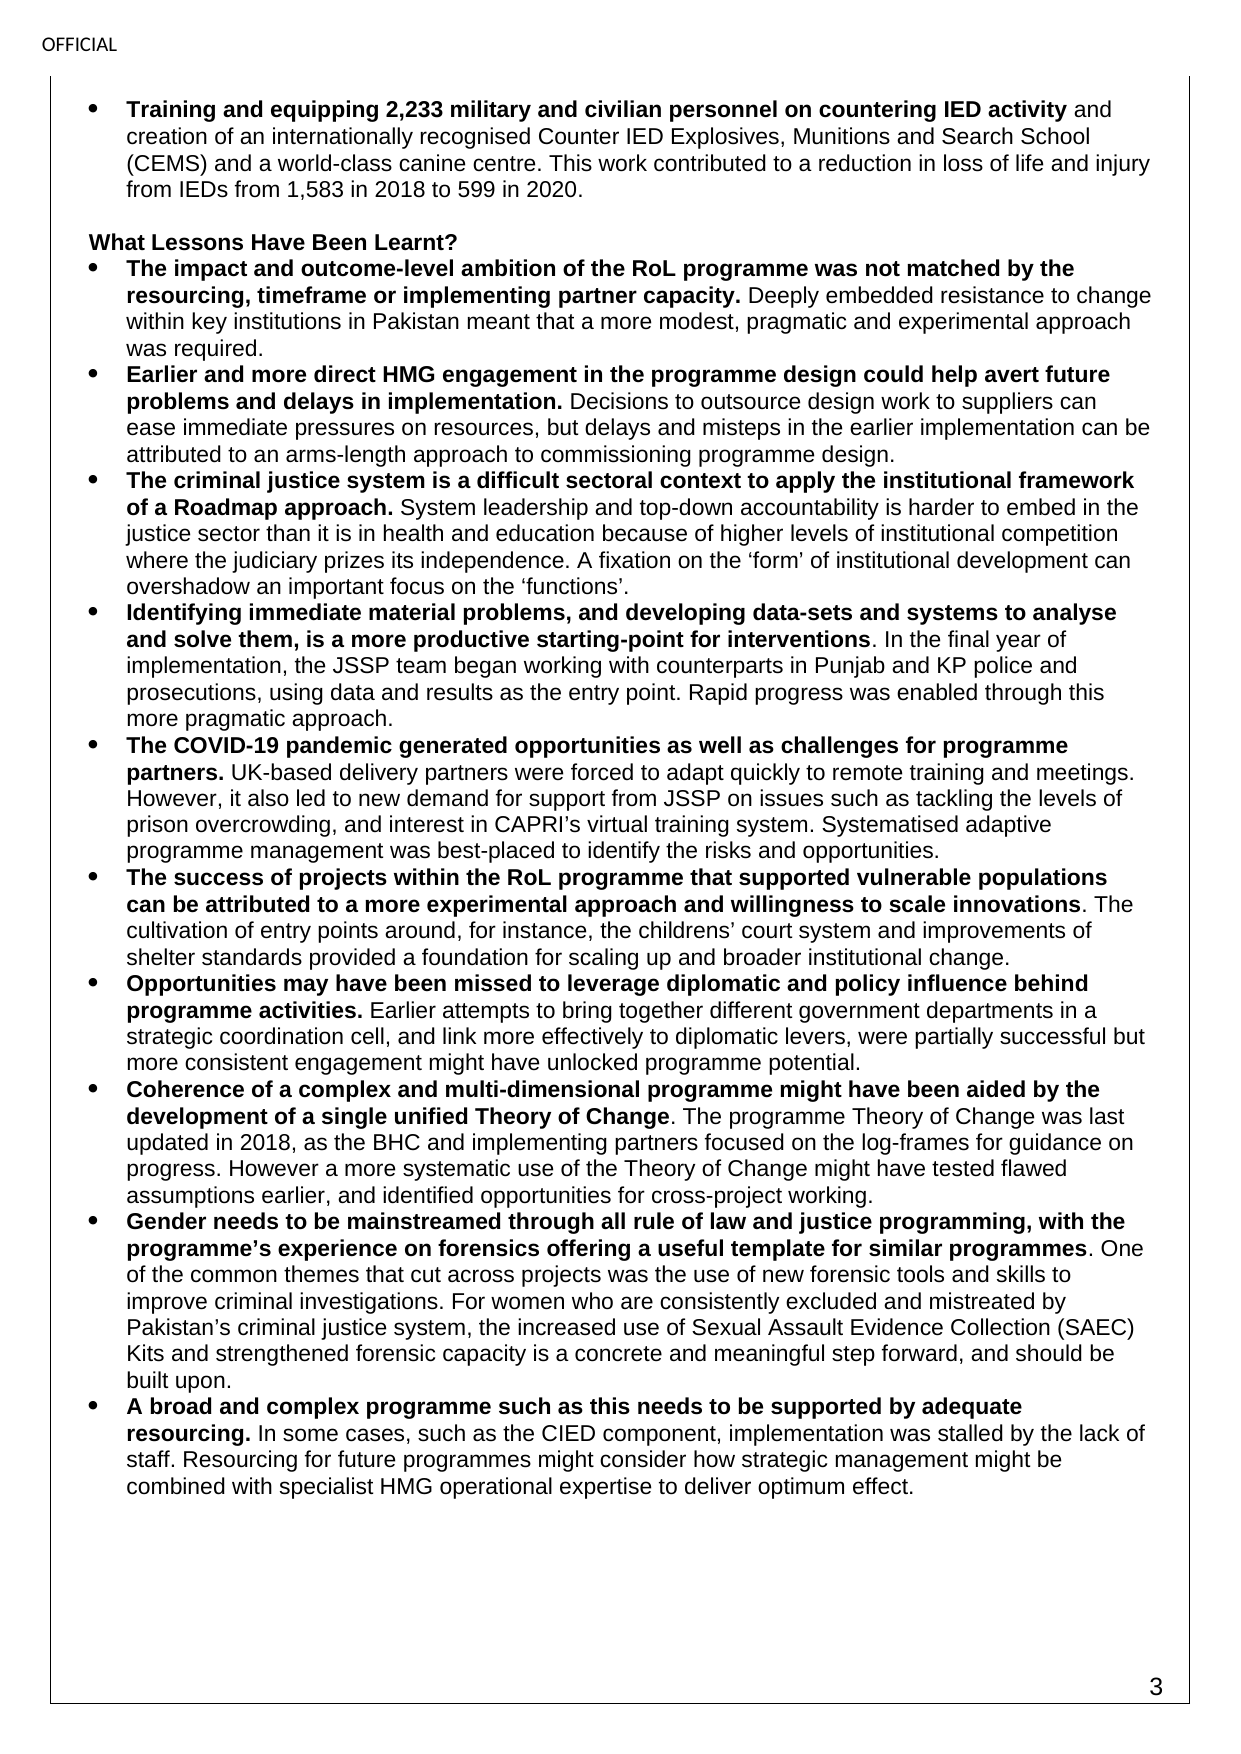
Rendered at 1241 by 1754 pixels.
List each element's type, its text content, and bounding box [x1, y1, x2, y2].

list A broad and complex programme such as this needs to be supported by adequate resourcing. In some cases, such as the CIED component, implementation was stalled by the lack of staff. Resourcing for future programmes might consider how strategic management might be combined with specialist HMG operational expertise to deliver optimum effect. [89, 1393, 1152, 1499]
list Gender needs to be mainstreamed through all rule of law and justice programming, with the programme’s experience on forensics offering a useful template for similar programmes. One of the common themes that cut across projects was the use of new forensic tools and skills to improve criminal investigations. For women who are consistently excluded and mistreated by Pakistan’s criminal justice system, the increased use of Sexual Assault Evidence Collection (SAEC) Kits and strengthened forensic capacity is a concrete and meaningful step forward, and should be built upon. [89, 1208, 1152, 1393]
list The impact and outcome-level ambition of the RoL programme was not matched by the resourcing, timeframe or implementing partner capacity. Deeply embedded resistance to change within key institutions in Pakistan meant that a more modest, pragmatic and experimental approach was required. [89, 255, 1152, 361]
list Training and equipping 2,233 military and civilian personnel on countering IED activity and creation of an internationally recognised Counter IED Explosives, Munitions and Search School (CEMS) and a world-class canine centre. This work contributed to a reduction in loss of life and injury from IEDs from 1,583 in 2018 to 599 in 2020. [89, 96, 1152, 202]
list Identifying immediate material problems, and developing data-sets and systems to analyse and solve them, is a more productive starting-point for interventions. In the final year of implementation, the JSSP team began working with counterparts in Punjab and KP police and prosecutions, using data and results as the entry point. Rapid progress was enabled through this more pragmatic approach. [89, 599, 1152, 732]
list The COVID-19 pandemic generated opportunities as well as challenges for programme partners. UK-based delivery partners were forced to adapt quickly to remote training and meetings. However, it also led to new demand for support from JSSP on issues such as tackling the levels of prison overcrowding, and interest in CAPRI’s virtual training system. Systematised adaptive programme management was best-placed to identify the risks and opportunities. [89, 732, 1152, 864]
text What Lessons Have Been Learnt? [89, 229, 1152, 255]
list Opportunities may have been missed to leverage diplomatic and policy influence behind programme activities. Earlier attempts to bring together different government departments in a strategic coordination cell, and link more effectively to diplomatic levers, were partially successful but more consistent engagement might have unlocked programme potential. [89, 970, 1152, 1076]
list Earlier and more direct HMG engagement in the programme design could help avert future problems and delays in implementation. Decisions to outsource design work to suppliers can ease immediate pressures on resources, but delays and misteps in the earlier implementation can be attributed to an arms-length approach to commissioning programme design. [89, 361, 1152, 467]
list Coherence of a complex and multi-dimensional programme might have been aided by the development of a single unified Theory of Change. The programme Theory of Change was last updated in 2018, as the BHC and implementing partners focused on the log-frames for guidance on progress. However a more systematic use of the Theory of Change might have tested flawed assumptions earlier, and identified opportunities for cross-project working. [89, 1076, 1152, 1208]
list The criminal justice system is a difficult sectoral context to apply the institutional framework of a Roadmap approach. System leadership and top-down accountability is harder to embed in the justice sector than it is in health and education because of higher levels of institutional competition where the judiciary prizes its independence. A fixation on the ‘form’ of institutional development can overshadow an important focus on the ‘functions’. [89, 467, 1152, 599]
list The success of projects within the RoL programme that supported vulnerable populations can be attributed to a more experimental approach and willingness to scale innovations. The cultivation of entry points around, for instance, the childrens’ court system and improvements of shelter standards provided a foundation for scaling up and broader institutional change. [89, 864, 1152, 970]
